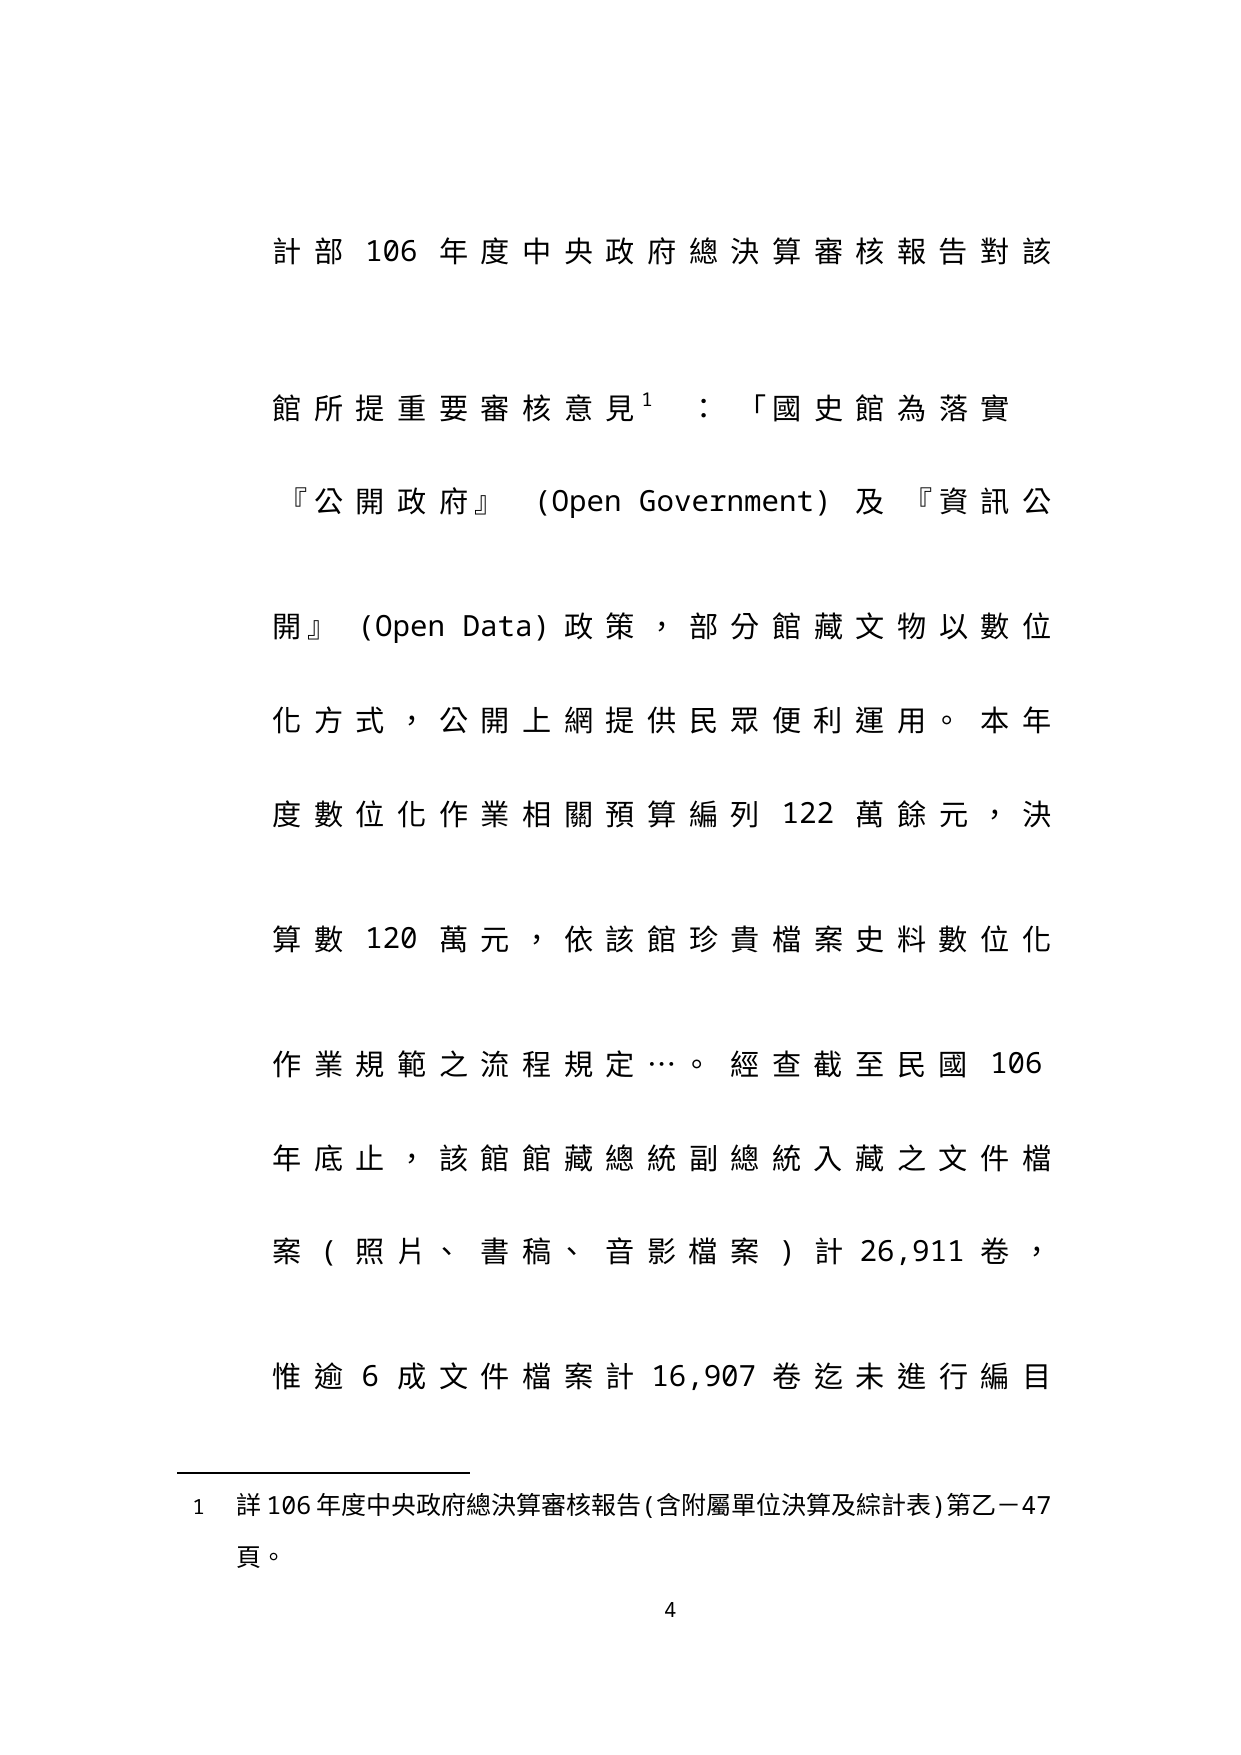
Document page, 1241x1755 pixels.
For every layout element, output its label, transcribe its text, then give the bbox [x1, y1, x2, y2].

text 詳106年度中央政府總決算審核報告(含附屬單位決算及綜計表)第乙－47頁。 [192, 1473, 1063, 1577]
text 計部106年度中央政府總決算審核報告對該館所提重要審核意見：「國史館為落實『公開政府』(Open Government)及『資訊公開』(Open Data)政策，部分館藏文物以數位化方式，公開上網提供民眾便利運用。本年度數位化作業相關預算編列122萬餘元，決算數120萬元，依該館珍貴檔案史料數位化作業規範之流程規定…。經查截至民國106年底止，該館館藏總統副總統入藏之文件檔案(照片、書稿、音影檔案)計26,911卷，惟逾6成文件檔案計16,907卷迄未進行編目 [242, 177, 1058, 1427]
